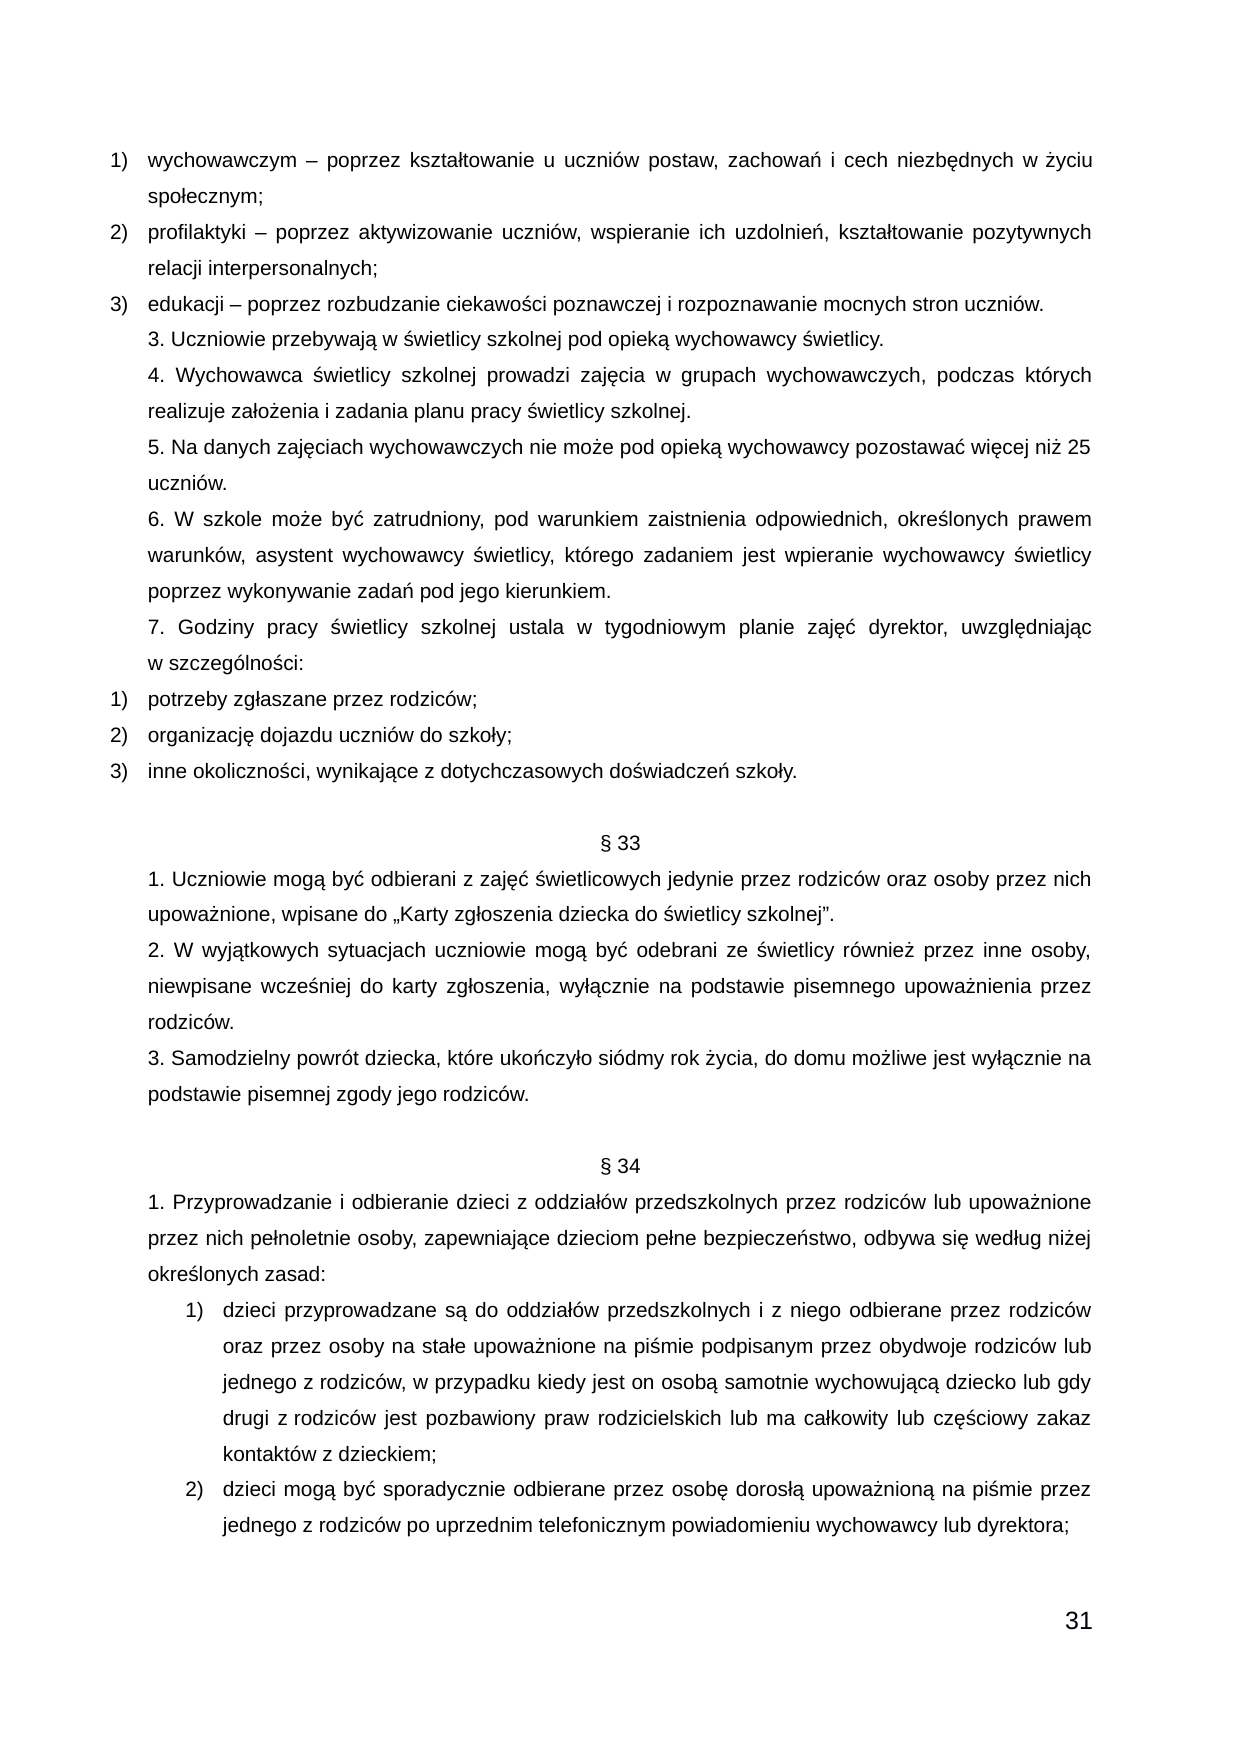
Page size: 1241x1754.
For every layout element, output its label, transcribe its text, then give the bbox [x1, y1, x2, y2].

text § 33 [148, 830, 1093, 854]
text 4. Wychowawca świetlicy szkolnej prowadzi zajęcia w grupach wychowawczych, podczas których realizuje założenia i zadania planu pracy świetlicy szkolnej. [148, 363, 1093, 423]
text 2. W wyjątkowych sytuacjach uczniowie mogą być odebrani ze świetlicy również przez inne osoby, niewpisane wcześniej do karty zgłoszenia, wyłącznie na podstawie pisemnego upoważnienia przez rodziców. [148, 938, 1093, 1034]
text 1. Przyprowadzanie i odbieranie dzieci z oddziałów przedszkolnych przez rodziców lub upoważnione przez nich pełnoletnie osoby, zapewniające dzieciom pełne bezpieczeństwo, odbywa się według niżej określonych zasad: [148, 1190, 1093, 1286]
text 1. Uczniowie mogą być odbierani z zajęć świetlicowych jedynie przez rodziców oraz osoby przez nich upoważnione, wpisane do „Karty zgłoszenia dziecka do świetlicy szkolnej”. [148, 866, 1093, 926]
list dzieci mogą być sporadycznie odbierane przez osobę dorosłą upoważnioną na piśmie przez jednego z rodziców po uprzednim telefonicznym powiadomieniu wychowawcy lub dyrektora; [185, 1477, 1093, 1537]
list wychowawczym – poprzez kształtowanie u uczniów postaw, zachowań i cech niezbędnych w życiu społecznym; [110, 148, 1093, 207]
text § 34 [148, 1154, 1093, 1178]
list potrzeby zgłaszane przez rodziców; [110, 687, 1093, 711]
text 5. Na danych zajęciach wychowawczych nie może pod opieką wychowawcy pozostawać więcej niż 25 uczniów. [148, 435, 1093, 495]
text 3. Samodzielny powrót dziecka, które ukończyło siódmy rok życia, do domu możliwe jest wyłącznie na podstawie pisemnej zgody jego rodziców. [148, 1046, 1093, 1106]
text 3. Uczniowie przebywają w świetlicy szkolnej pod opieką wychowawcy świetlicy. [148, 327, 1093, 351]
text 7. Godziny pracy świetlicy szkolnej ustala w tygodniowym planie zajęć dyrektor, uwzględniając w szczególności: [148, 615, 1093, 675]
list organizację dojazdu uczniów do szkoły; [110, 723, 1093, 747]
list dzieci przyprowadzane są do oddziałów przedszkolnych i z niego odbierane przez rodziców oraz przez osoby na stałe upoważnione na piśmie podpisanym przez obydwoje rodziców lub jednego z rodziców, w przypadku kiedy jest on osobą samotnie wychowującą dziecko lub gdy drugi z rodziców jest pozbawiony praw rodzicielskich lub ma całkowity lub częściowy zakaz kontaktów z dzieckiem; [185, 1298, 1093, 1465]
text 6. W szkole może być zatrudniony, pod warunkiem zaistnienia odpowiednich, określonych prawem warunków, asystent wychowawcy świetlicy, którego zadaniem jest wpieranie wychowawcy świetlicy poprzez wykonywanie zadań pod jego kierunkiem. [148, 507, 1093, 603]
list edukacji – poprzez rozbudzanie ciekawości poznawczej i rozpoznawanie mocnych stron uczniów. [110, 291, 1093, 315]
list inne okoliczności, wynikające z dotychczasowych doświadczeń szkoły. [110, 758, 1093, 782]
list profilaktyki – poprzez aktywizowanie uczniów, wspieranie ich uzdolnień, kształtowanie pozytywnych relacji interpersonalnych; [110, 219, 1093, 279]
